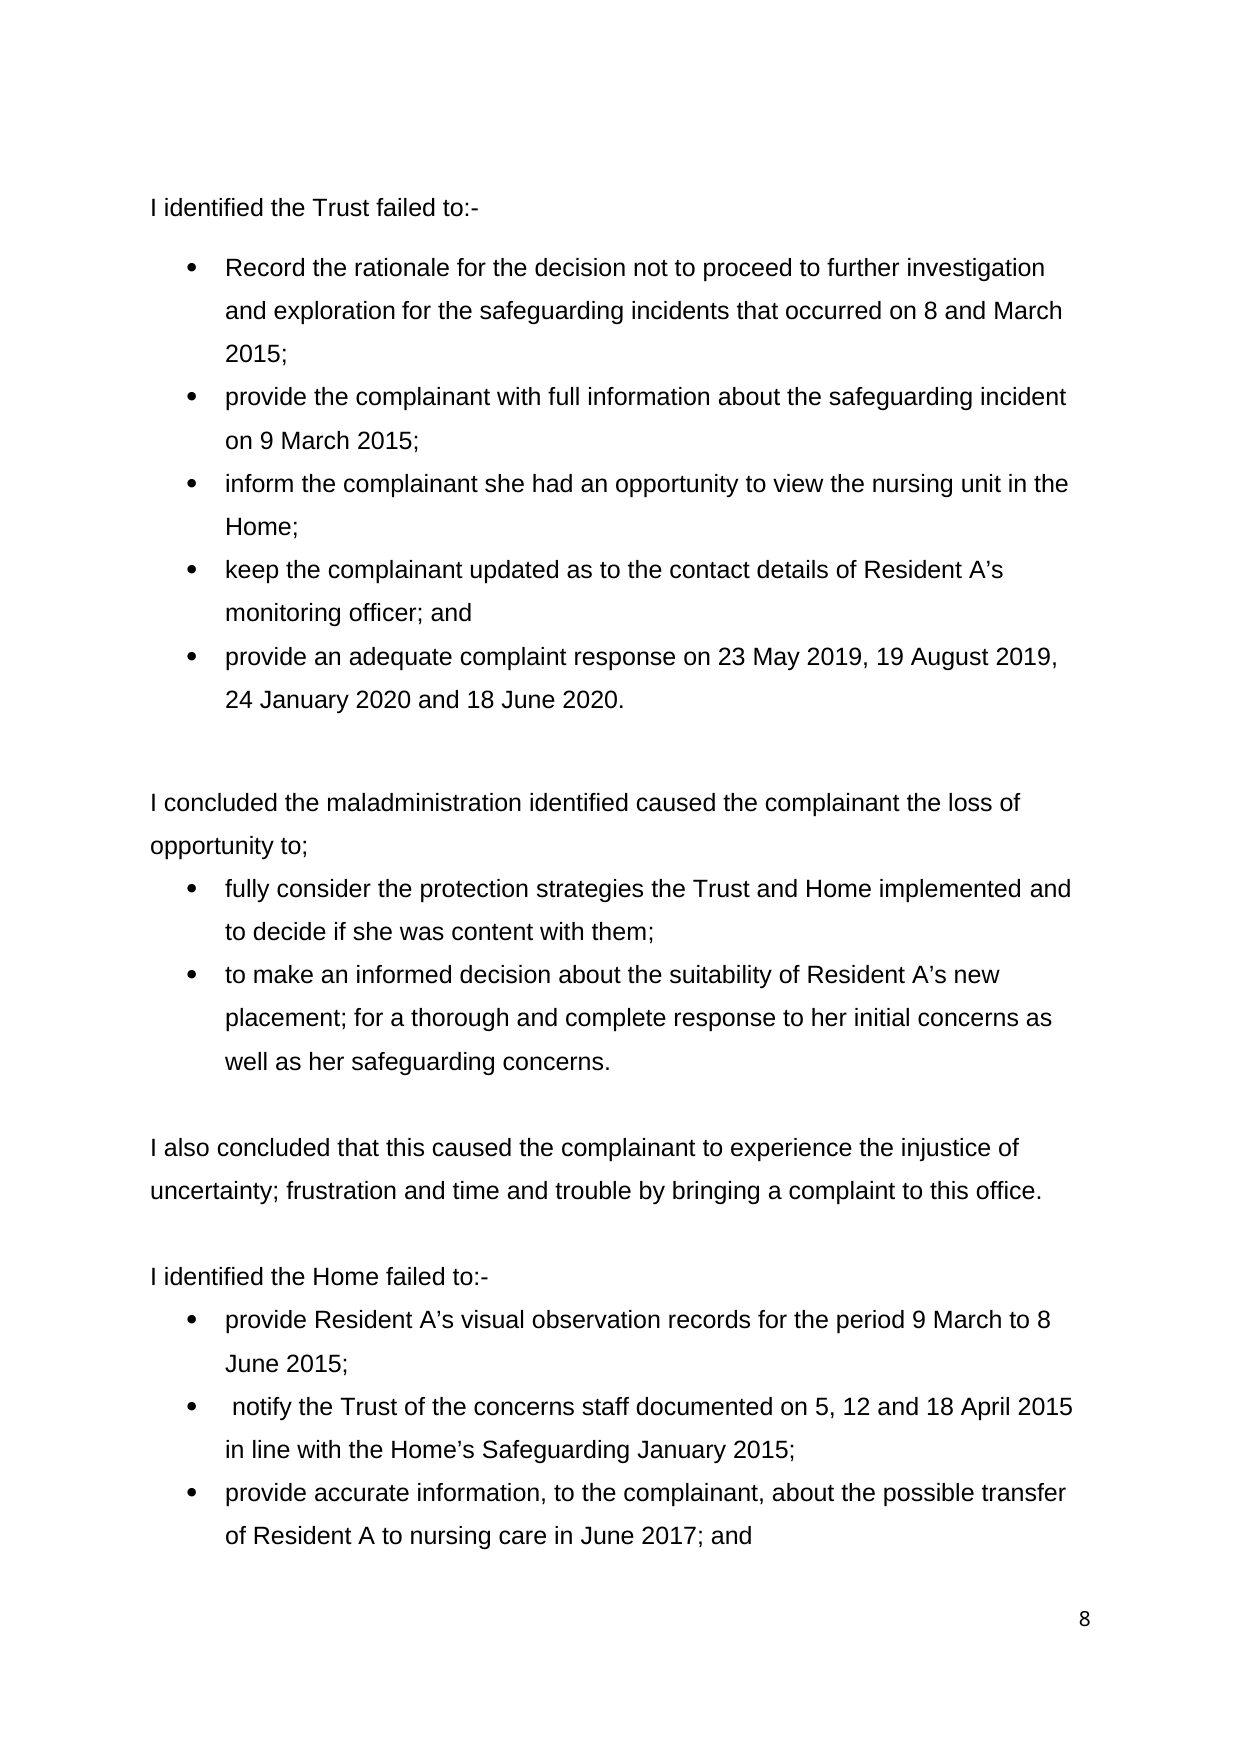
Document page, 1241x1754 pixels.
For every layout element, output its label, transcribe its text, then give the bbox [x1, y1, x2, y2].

text I concluded the maladministration identified caused the complainant the loss of opportunity to; [150, 788, 1090, 859]
list inform the complainant she had an opportunity to view the nursing unit in the Home; [187, 469, 1090, 541]
list provide the complainant with full information about the safeguarding incident on 9 March 2015; [187, 382, 1090, 454]
list provide an adequate complaint response on 23 May 2019, 19 August 2019, 24 January 2020 and 18 June 2020. [187, 641, 1090, 713]
list keep the complainant updated as to the contact details of Resident A’s monitoring officer; and [187, 555, 1090, 627]
list to make an informed decision about the suitability of Resident A’s new placement; for a thorough and complete response to her initial concerns as well as her safeguarding concerns. [187, 960, 1090, 1075]
list Record the rationale for the decision not to proceed to further investigation and exploration for the safeguarding incidents that occurred on 8 and March 2015; [187, 253, 1090, 368]
list provide Resident A’s visual observation records for the period 9 March to 8 June 2015; [187, 1305, 1090, 1377]
text I also concluded that this caused the complainant to experience the injustice of uncertainty; frustration and time and trouble by bringing a complaint to this office. [150, 1133, 1090, 1205]
list fully consider the protection strategies the Trust and Home implemented and to decide if she was content with them; [187, 874, 1090, 946]
text I identified the Trust failed to:- [150, 193, 1090, 222]
list provide accurate information, to the complainant, about the possible transfer of Resident A to nursing care in June 2017; and [187, 1478, 1090, 1550]
text I identified the Home failed to:- [150, 1262, 1090, 1291]
list notify the Trust of the concerns staff documented on 5, 12 and 18 April 2015 in line with the Home’s Safeguarding January 2015; [187, 1392, 1090, 1464]
